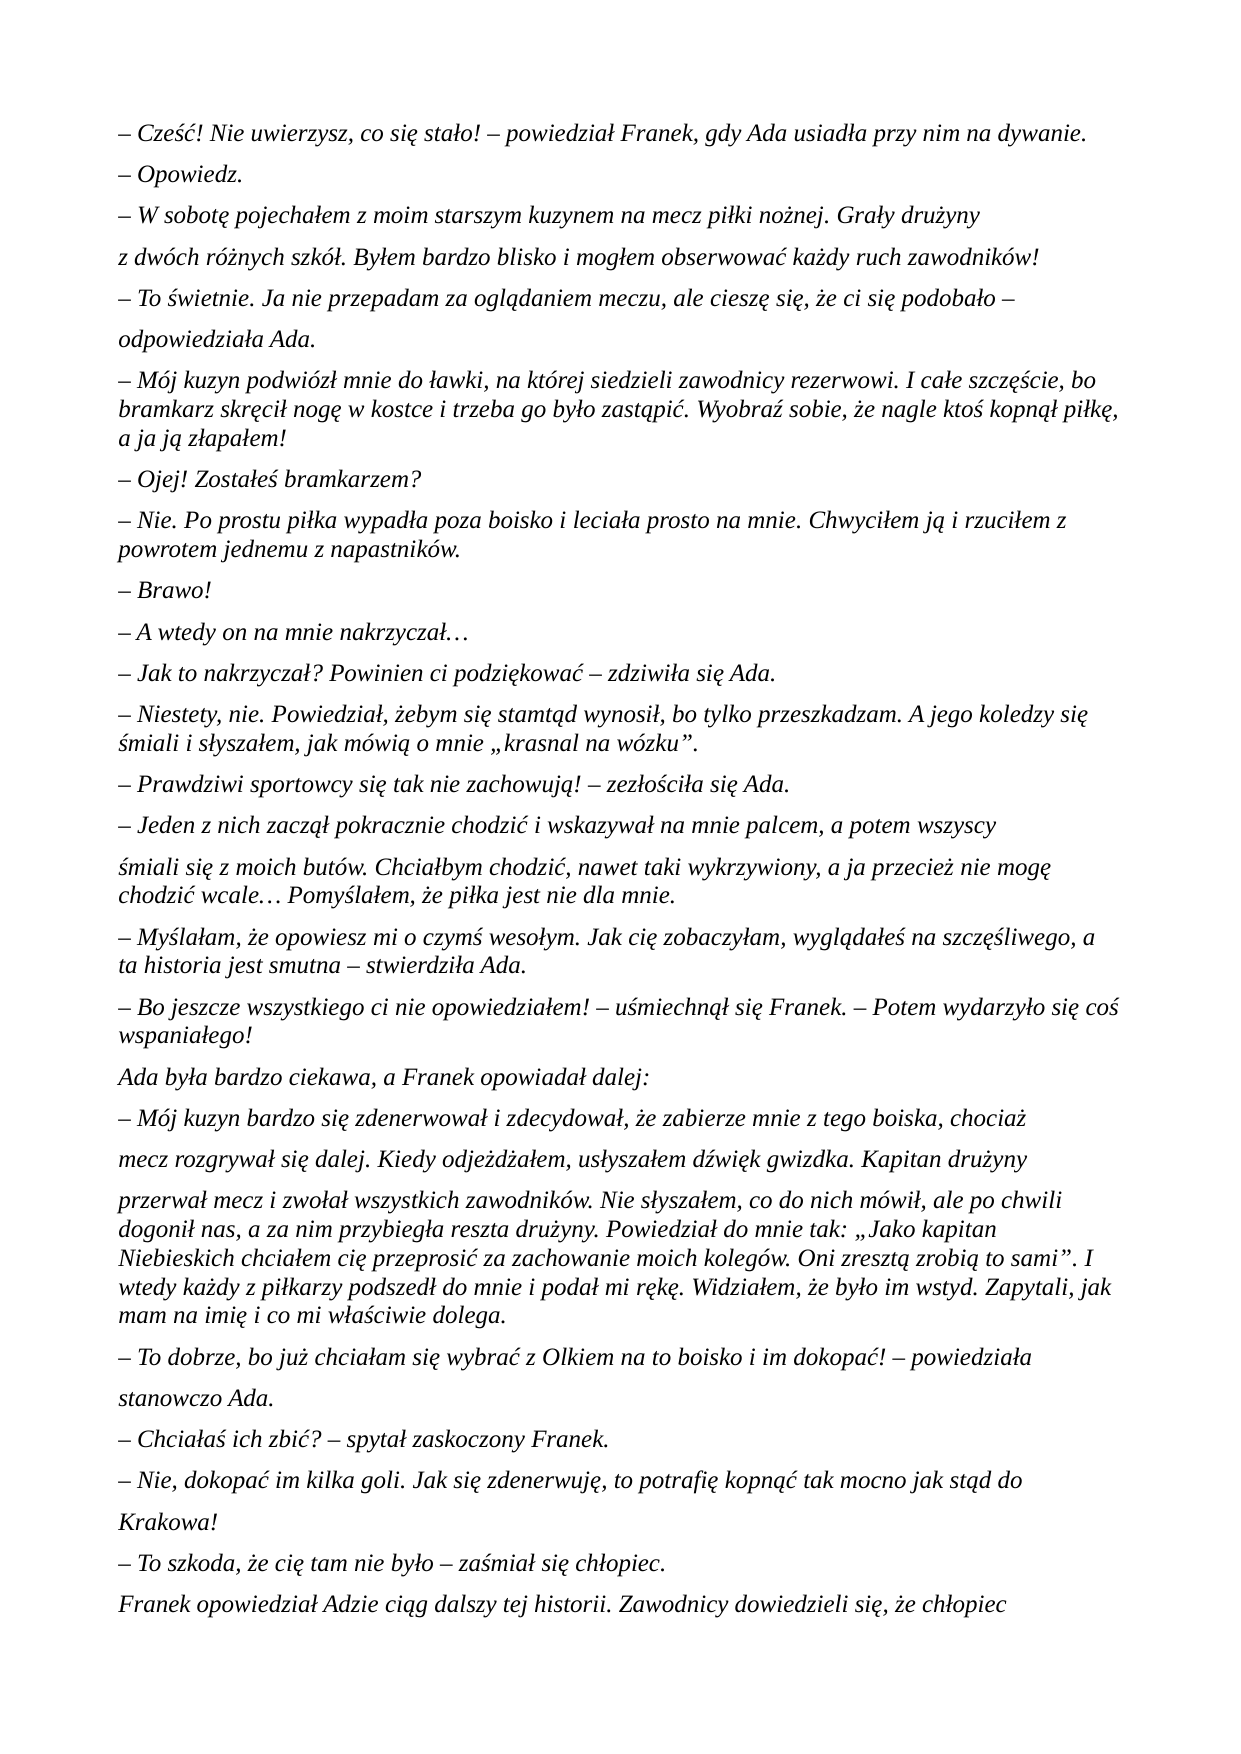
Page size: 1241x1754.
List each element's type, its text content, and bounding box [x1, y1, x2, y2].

text mecz rozgrywał się dalej. Kiedy odjeżdżałem, usłyszałem dźwięk gwizdka. Kapitan drużyny [118, 1144, 1122, 1173]
text – Cześć! Nie uwierzysz, co się stało! – powiedział Franek, gdy Ada usiadła przy nim na dywanie. [118, 118, 1122, 147]
text Ada była bardzo ciekawa, a Franek opowiadał dalej: [118, 1062, 1122, 1091]
text – To dobrze, bo już chciałam się wybrać z Olkiem na to boisko i im dokopać! – powiedziała [118, 1342, 1122, 1371]
text śmiali się z moich butów. Chciałbym chodzić, nawet taki wykrzywiony, a ja przecież nie mogę chodzić wcale… Pomyślałem, że piłka jest nie dla mnie. [118, 852, 1122, 909]
text przerwał mecz i zwołał wszystkich zawodników. Nie słyszałem, co do nich mówił, ale po chwili dogonił nas, a za nim przybiegła reszta drużyny. Powiedział do mnie tak: „Jako kapitan Niebieskich chciałem cię przeprosić za zachowanie moich kolegów. Oni zresztą zrobią to sami”. I wtedy każdy z piłkarzy podszedł do mnie i podał mi rękę. Widziałem, że było im wstyd. Zapytali, jak mam na imię i co mi właściwie dolega. [118, 1186, 1122, 1329]
text – Brawo! [118, 576, 1122, 604]
text – To szkoda, że cię tam nie było – zaśmiał się chłopiec. [118, 1548, 1122, 1577]
text – Jeden z nich zaczął pokracznie chodzić i wskazywał na mnie palcem, a potem wszyscy [118, 811, 1122, 839]
text – Chciałaś ich zbić? – spytał zaskoczony Franek. [118, 1424, 1122, 1453]
text odpowiedziała Ada. [118, 324, 1122, 353]
text Krakowa! [118, 1507, 1122, 1536]
text – A wtedy on na mnie nakrzyczał… [118, 617, 1122, 646]
text – Bo jeszcze wszystkiego ci nie opowiedziałem! – uśmiechnął się Franek. – Potem wydarzyło się coś wspaniałego! [118, 992, 1122, 1049]
text z dwóch różnych szkół. Byłem bardzo blisko i mogłem obserwować każdy ruch zawodników! [118, 242, 1122, 271]
text stanowczo Ada. [118, 1383, 1122, 1412]
text – Opowiedz. [118, 159, 1122, 188]
text – Niestety, nie. Powiedział, żebym się stamtąd wynosił, bo tylko przeszkadzam. A jego koledzy się śmiali i słyszałem, jak mówią o mnie „krasnal na wózku”. [118, 699, 1122, 757]
text – Mój kuzyn podwiózł mnie do ławki, na której siedzieli zawodnicy rezerwowi. I całe szczęście, bo bramkarz skręcił nogę w kostce i trzeba go było zastąpić. Wyobraź sobie, że nagle ktoś kopnął piłkę, a ja ją złapałem! [118, 366, 1122, 452]
text Franek opowiedział Adzie ciąg dalszy tej historii. Zawodnicy dowiedzieli się, że chłopiec [118, 1589, 1122, 1618]
text – Prawdziwi sportowcy się tak nie zachowują! – zezłościła się Ada. [118, 769, 1122, 798]
text – W sobotę pojechałem z moim starszym kuzynem na mecz piłki nożnej. Grały drużyny [118, 201, 1122, 229]
text – Nie, dokopać im kilka goli. Jak się zdenerwuję, to potrafię kopnąć tak mocno jak stąd do [118, 1466, 1122, 1494]
text – To świetnie. Ja nie przepadam za oglądaniem meczu, ale cieszę się, że ci się podobało – [118, 283, 1122, 312]
text – Ojej! Zostałeś bramkarzem? [118, 464, 1122, 493]
text – Jak to nakrzyczał? Powinien ci podziękować – zdziwiła się Ada. [118, 658, 1122, 687]
text – Mój kuzyn bardzo się zdenerwował i zdecydował, że zabierze mnie z tego boiska, chociaż [118, 1103, 1122, 1132]
text – Nie. Po prostu piłka wypadła poza boisko i leciała prosto na mnie. Chwyciłem ją i rzuciłem z powrotem jednemu z napastników. [118, 506, 1122, 563]
text – Myślałam, że opowiesz mi o czymś wesołym. Jak cię zobaczyłam, wyglądałeś na szczęśliwego, a ta historia jest smutna – stwierdziła Ada. [118, 922, 1122, 979]
